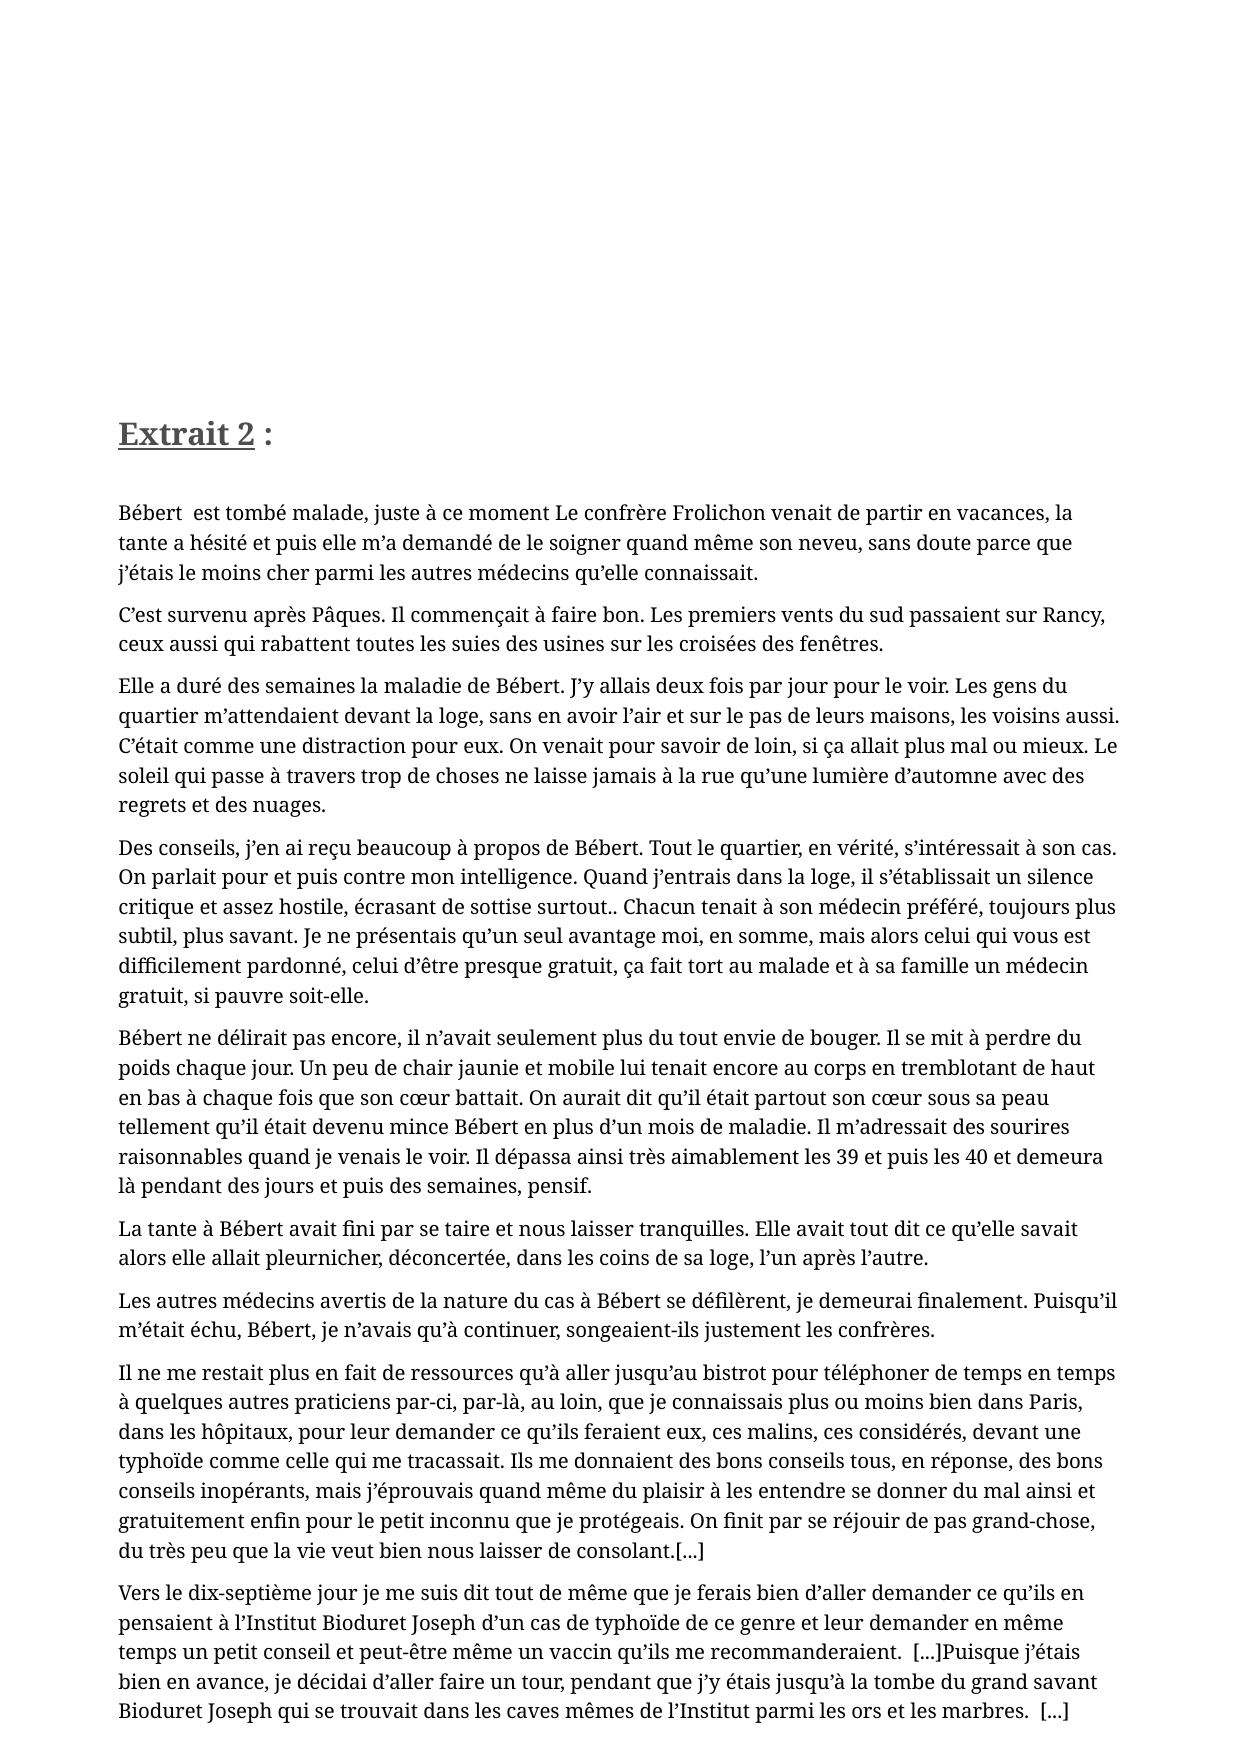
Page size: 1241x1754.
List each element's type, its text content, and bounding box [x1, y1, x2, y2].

text Des conseils, j’en ai reçu beaucoup à propos de Bébert. Tout le quartier, en vérité, s’intéressait à son cas. On parlait pour et puis contre mon intelligence. Quand j’entrais dans la loge, il s’établissait un silence critique et assez hostile, écrasant de sottise surtout.. Chacun tenait à son médecin préféré, toujours plus subtil, plus savant. Je ne présentais qu’un seul avantage moi, en somme, mais alors celui qui vous est difficilement pardonné, celui d’être presque gratuit, ça fait tort au malade et à sa famille un médecin gratuit, si pauvre soit-elle. [118, 831, 1122, 1009]
text Il ne me restait plus en fait de ressources qu’à aller jusqu’au bistrot pour téléphoner de temps en temps à quelques autres praticiens par-ci, par-là, au loin, que je connaissais plus ou moins bien dans Paris, dans les hôpitaux, pour leur demander ce qu’ils feraient eux, ces malins, ces considérés, devant une typhoïde comme celle qui me tracassait. Ils me donnaient des bons conseils tous, en réponse, des bons conseils inopérants, mais j’éprouvais quand même du plaisir à les entendre se donner du mal ainsi et gratuitement enfin pour le petit inconnu que je protégeais. On finit par se réjouir de pas grand-chose, du très peu que la vie veut bien nous laisser de consolant.[...] [118, 1356, 1122, 1564]
text C’est survenu après Pâques. Il commençait à faire bon. Les premiers vents du sud passaient sur Rancy, ceux aussi qui rabattent toutes les suies des usines sur les croisées des fenêtres. [118, 598, 1122, 658]
text Bébert est tombé malade, juste à ce moment Le confrère Frolichon venait de partir en vacances, la tante a hésité et puis elle m’a demandé de le soigner quand même son neveu, sans doute parce que j’étais le moins cher parmi les autres médecins qu’elle connaissait. [118, 497, 1122, 586]
text Elle a duré des semaines la maladie de Bébert. J’y allais deux fois par jour pour le voir. Les gens du quartier m’attendaient devant la loge, sans en avoir l’air et sur le pas de leurs maisons, les voisins aussi. C’était comme une distraction pour eux. On venait pour savoir de loin, si ça allait plus mal ou mieux. Le soleil qui passe à travers trop de choses ne laisse jamais à la rue qu’une lumière d’automne avec des regrets et des nuages. [118, 670, 1122, 819]
text Bébert ne délirait pas encore, il n’avait seulement plus du tout envie de bouger. Il se mit à perdre du poids chaque jour. Un peu de chair jaunie et mobile lui tenait encore au corps en tremblotant de haut en bas à chaque fois que son cœur battait. On aurait dit qu’il était partout son cœur sous sa peau tellement qu’il était devenu mince Bébert en plus d’un mois de maladie. Il m’adressait des sourires raisonnables quand je venais le voir. Il dépassa ainsi très aimablement les 39 et puis les 40 et demeura là pendant des jours et puis des semaines, pensif. [118, 1022, 1122, 1200]
text Extrait 2 : [118, 412, 1122, 454]
text Vers le dix-septième jour je me suis dit tout de même que je ferais bien d’aller demander ce qu’ils en pensaient à l’Institut Bioduret Joseph d’un cas de typhoïde de ce genre et leur demander en même temps un petit conseil et peut-être même un vaccin qu’ils me recommanderaient. [...]Puisque j’étais bien en avance, je décidai d’aller faire un tour, pendant que j’y étais jusqu’à la tombe du grand savant Bioduret Joseph qui se trouvait dans les caves mêmes de l’Institut parmi les ors et les marbres. [...] [118, 1576, 1122, 1725]
text Les autres médecins avertis de la nature du cas à Bébert se défilèrent, je demeurai finalement. Puisqu’il m’était échu, Bébert, je n’avais qu’à continuer, songeaient-ils justement les confrères. [118, 1284, 1122, 1344]
text La tante à Bébert avait fini par se taire et nous laisser tranquilles. Elle avait tout dit ce qu’elle savait alors elle allait pleurnicher, déconcertée, dans les coins de sa loge, l’un après l’autre. [118, 1212, 1122, 1272]
